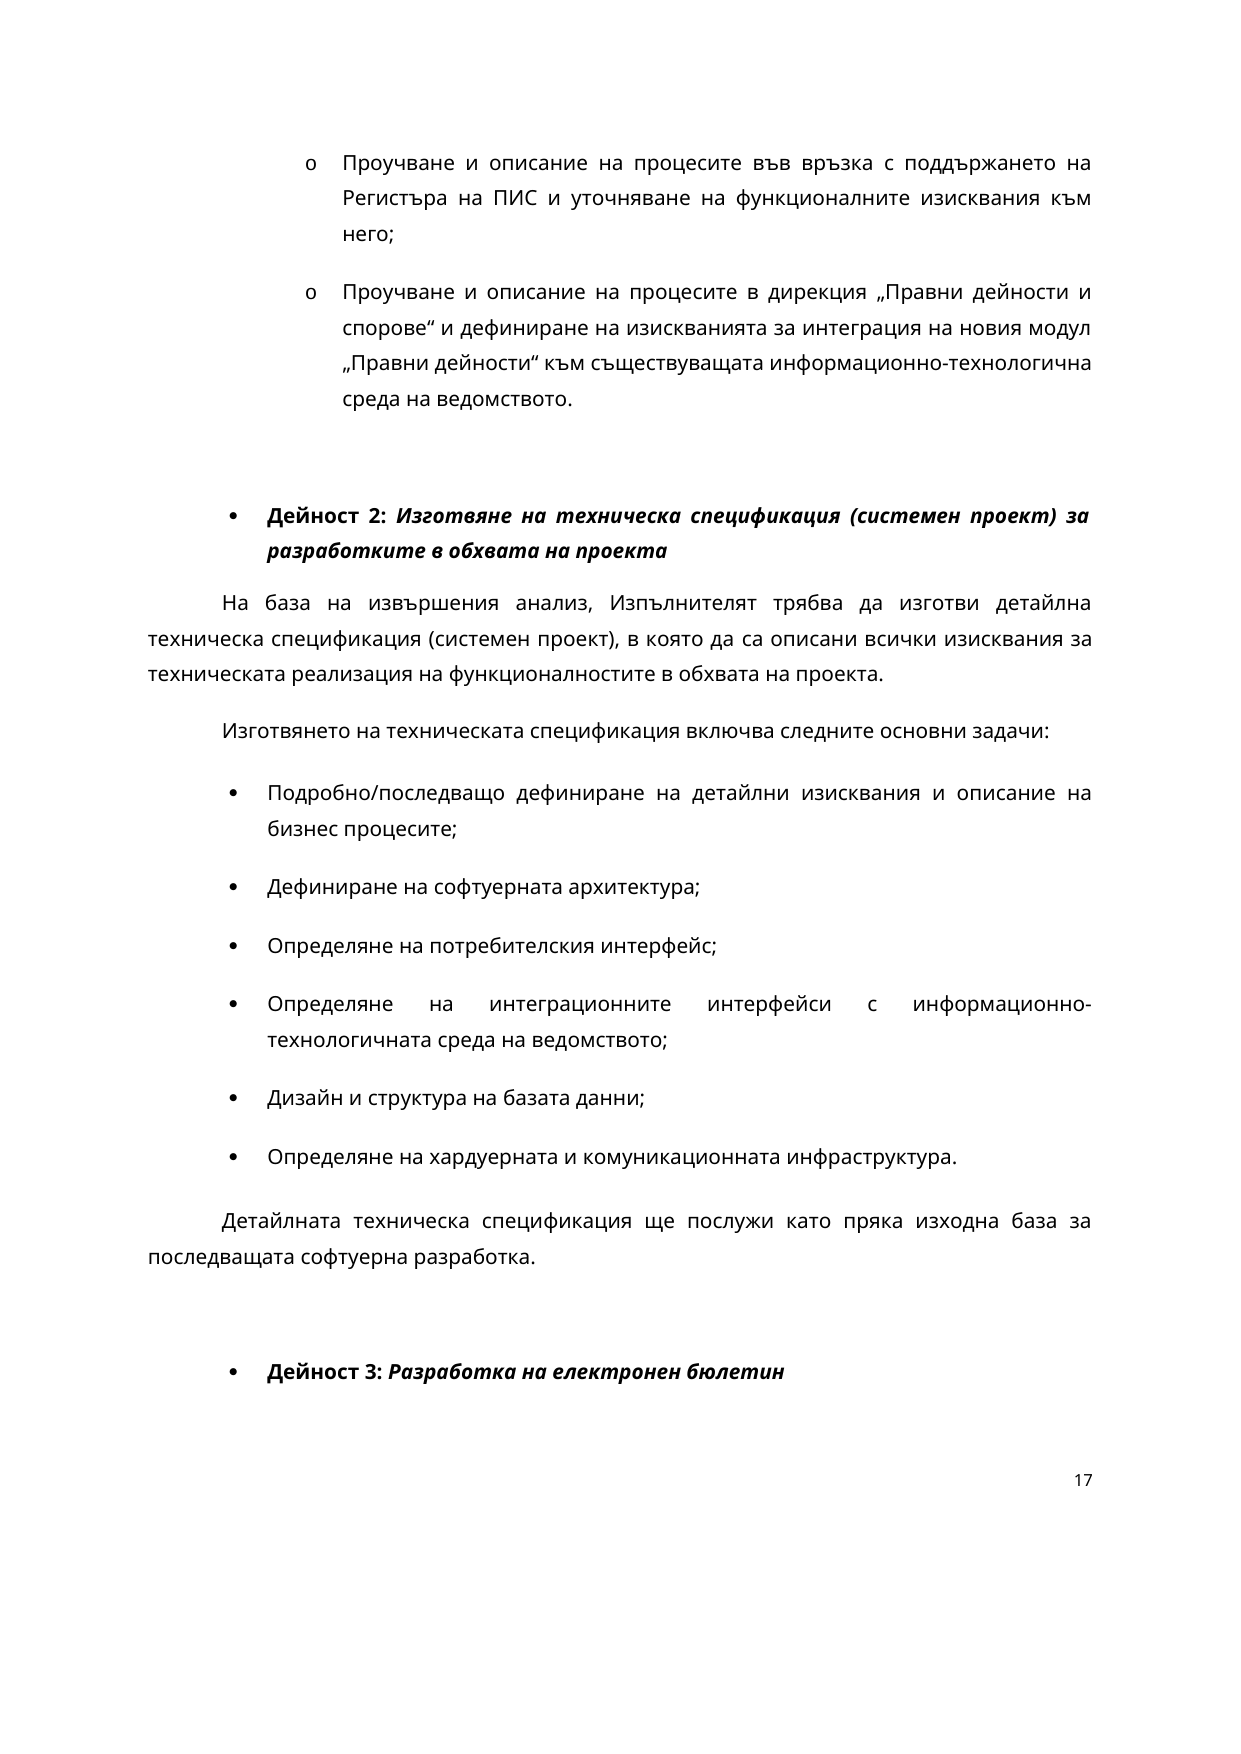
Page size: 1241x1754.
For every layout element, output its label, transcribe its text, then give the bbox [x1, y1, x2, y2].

list Определяне на потребителския интерфейс; [229, 931, 1092, 959]
list Дефиниране на софтуерната архитектура; [229, 872, 1092, 901]
list Проучване и описание на процесите във връзка с поддържането на Регистъра на ПИС и уточняване на функционалните изисквания към него; [304, 148, 1092, 247]
text На база на извършения анализ, Изпълнителят трябва да изготви детайлна техническа спецификация (системен проект), в която да са описани всички изисквания за техническата реализация на функционалностите в обхвата на проекта. [148, 588, 1092, 688]
text Детайлната техническа спецификация ще послужи като пряка изходна база за последващата софтуерна разработка. [148, 1206, 1092, 1270]
list Подробно/последващо дефиниране на детайлни изисквания и описание на бизнес процесите; [229, 778, 1092, 842]
text Изготвянето на техническата спецификация включва следните основни задачи: [148, 716, 1092, 744]
list Проучване и описание на процесите в дирекция „Правни дейности и спорове“ и дефиниране на изискванията за интеграция на новия модул „Правни дейности“ към съществуващата информационно-технологична среда на ведомството. [304, 277, 1092, 412]
list Определяне на хардуерната и комуникационната инфраструктура. [229, 1142, 1092, 1170]
list Определяне на интеграционните интерфейси с информационно-технологичната среда на ведомството; [229, 989, 1092, 1053]
list Дизайн и структура на базата данни; [229, 1083, 1092, 1112]
list Дейност 2: Изготвяне на техническа спецификация (системен проект) за разработките в обхвата на проекта [229, 501, 1092, 565]
list Дейност 3: Разработка на електронен бюлетин [229, 1357, 1092, 1385]
